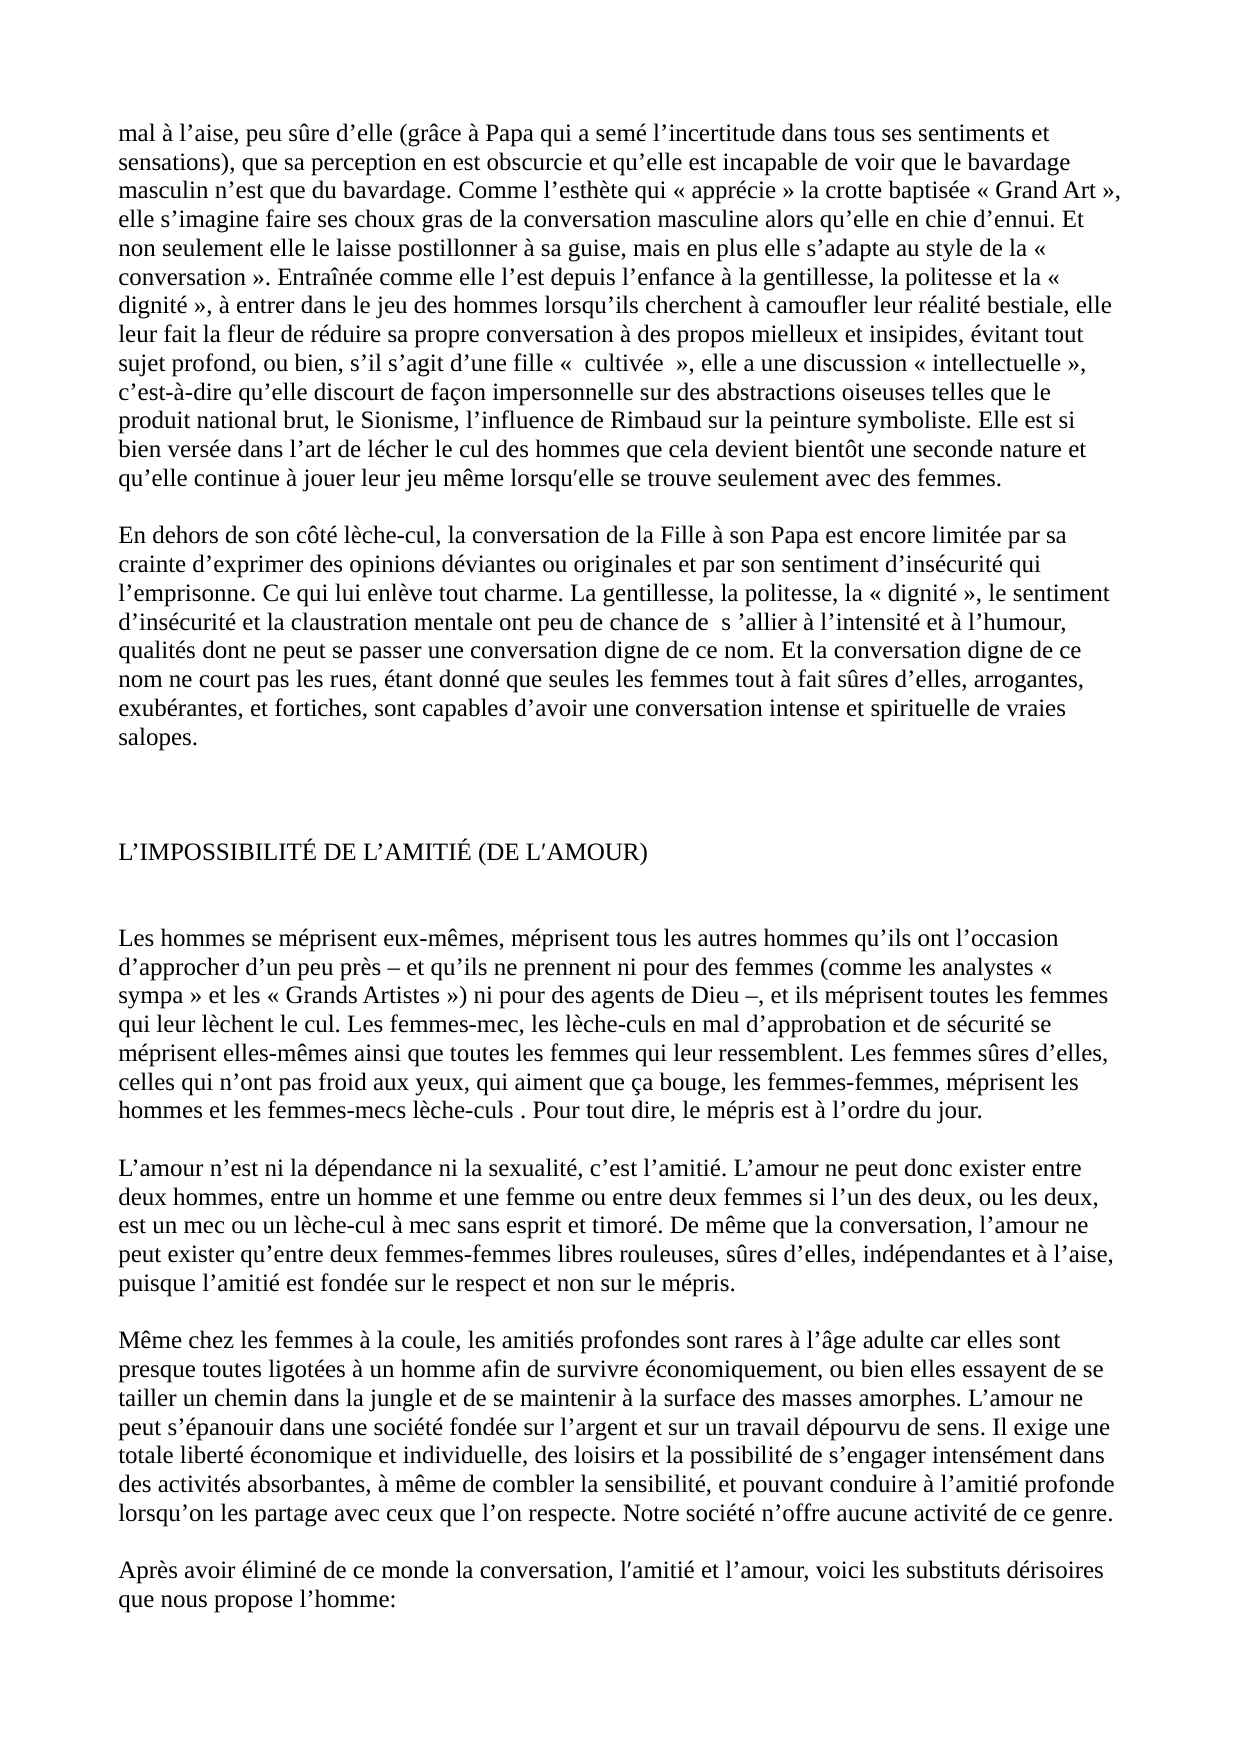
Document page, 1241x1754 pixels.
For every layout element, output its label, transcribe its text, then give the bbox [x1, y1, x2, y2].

text Après avoir éliminé de ce monde la conversation, l′amitié et l’amour, voici les substituts dérisoires que nous propose l’homme: [118, 1556, 1122, 1613]
text L’IMPOSSIBILITÉ DE L’AMITIÉ (DE L′AMOUR) [118, 837, 1122, 866]
text En dehors de son côté lèche-cul, la conversation de la Fille à son Papa est encore limitée par sa crainte d’exprimer des opinions déviantes ou originales et par son sentiment d’insécurité qui l’emprisonne. Ce qui lui enlève tout charme. La gentillesse, la politesse, la « dignité », le sentiment d’insécurité et la claustration mentale ont peu de chance de s ’allier à l’intensité et à l’humour, qualités dont ne peut se passer une conversation digne de ce nom. Et la conversation digne de ce nom ne court pas les rues, étant donné que seules les femmes tout à fait sûres d’elles, arrogantes, exubérantes, et fortiches, sont capables d’avoir une conversation intense et spirituelle de vraies salopes. [118, 521, 1122, 751]
text mal à l’aise, peu sûre d’elle (grâce à Papa qui a semé l’incertitude dans tous ses sentiments et sensations), que sa perception en est obscurcie et qu’elle est incapable de voir que le bavardage masculin n’est que du bavardage. Comme l’esthète qui « apprécie » la crotte baptisée « Grand Art », elle s’imagine faire ses choux gras de la conversation masculine alors qu’elle en chie d’ennui. Et non seulement elle le laisse postillonner à sa guise, mais en plus elle s’adapte au style de la « conversation ». Entraînée comme elle l’est depuis l’enfance à la gentillesse, la politesse et la « dignité », à entrer dans le jeu des hommes lorsqu’ils cherchent à camoufler leur réalité bestiale, elle leur fait la fleur de réduire sa propre conversation à des propos mielleux et insipides, évitant tout sujet profond, ou bien, s’il s’agit d’une fille « cultivée », elle a une discussion « intellectuelle », c’est-à-dire qu’elle discourt de façon impersonnelle sur des abstractions oiseuses telles que le produit national brut, le Sionisme, l’influence de Rimbaud sur la peinture symboliste. Elle est si bien versée dans l’art de lécher le cul des hommes que cela devient bientôt une seconde nature et qu’elle continue à jouer leur jeu même lorsqu′elle se trouve seulement avec des femmes. [118, 118, 1122, 492]
text L’amour n’est ni la dépendance ni la sexualité, c’est l’amitié. L’amour ne peut donc exister entre deux hommes, entre un homme et une femme ou entre deux femmes si l’un des deux, ou les deux, est un mec ou un lèche-cul à mec sans esprit et timoré. De même que la conversation, l’amour ne peut exister qu’entre deux femmes-femmes libres rouleuses, sûres d’elles, indépendantes et à l’aise, puisque l’amitié est fondée sur le respect et non sur le mépris. [118, 1153, 1122, 1297]
text Même chez les femmes à la coule, les amitiés profondes sont rares à l’âge adulte car elles sont presque toutes ligotées à un homme afin de survivre économiquement, ou bien elles essayent de se tailler un chemin dans la jungle et de se maintenir à la surface des masses amorphes. L’amour ne peut s’épanouir dans une société fondée sur l’argent et sur un travail dépourvu de sens. Il exige une totale liberté économique et individuelle, des loisirs et la possibilité de s’engager intensément dans des activités absorbantes, à même de combler la sensibilité, et pouvant conduire à l’amitié profonde lorsqu’on les partage avec ceux que l’on respecte. Notre société n’offre aucune activité de ce genre. [118, 1326, 1122, 1527]
text Les hommes se méprisent eux-mêmes, méprisent tous les autres hommes qu’ils ont l’occasion d’approcher d’un peu près – et qu’ils ne prennent ni pour des femmes (comme les analystes « sympa » et les « Grands Artistes ») ni pour des agents de Dieu –, et ils méprisent toutes les femmes qui leur lèchent le cul. Les femmes-mec, les lèche-culs en mal d’approbation et de sécurité se méprisent elles-mêmes ainsi que toutes les femmes qui leur ressemblent. Les femmes sûres d’elles, celles qui n’ont pas froid aux yeux, qui aiment que ça bouge, les femmes-femmes, méprisent les hommes et les femmes-mecs lèche-culs . Pour tout dire, le mépris est à l’ordre du jour. [118, 923, 1122, 1124]
